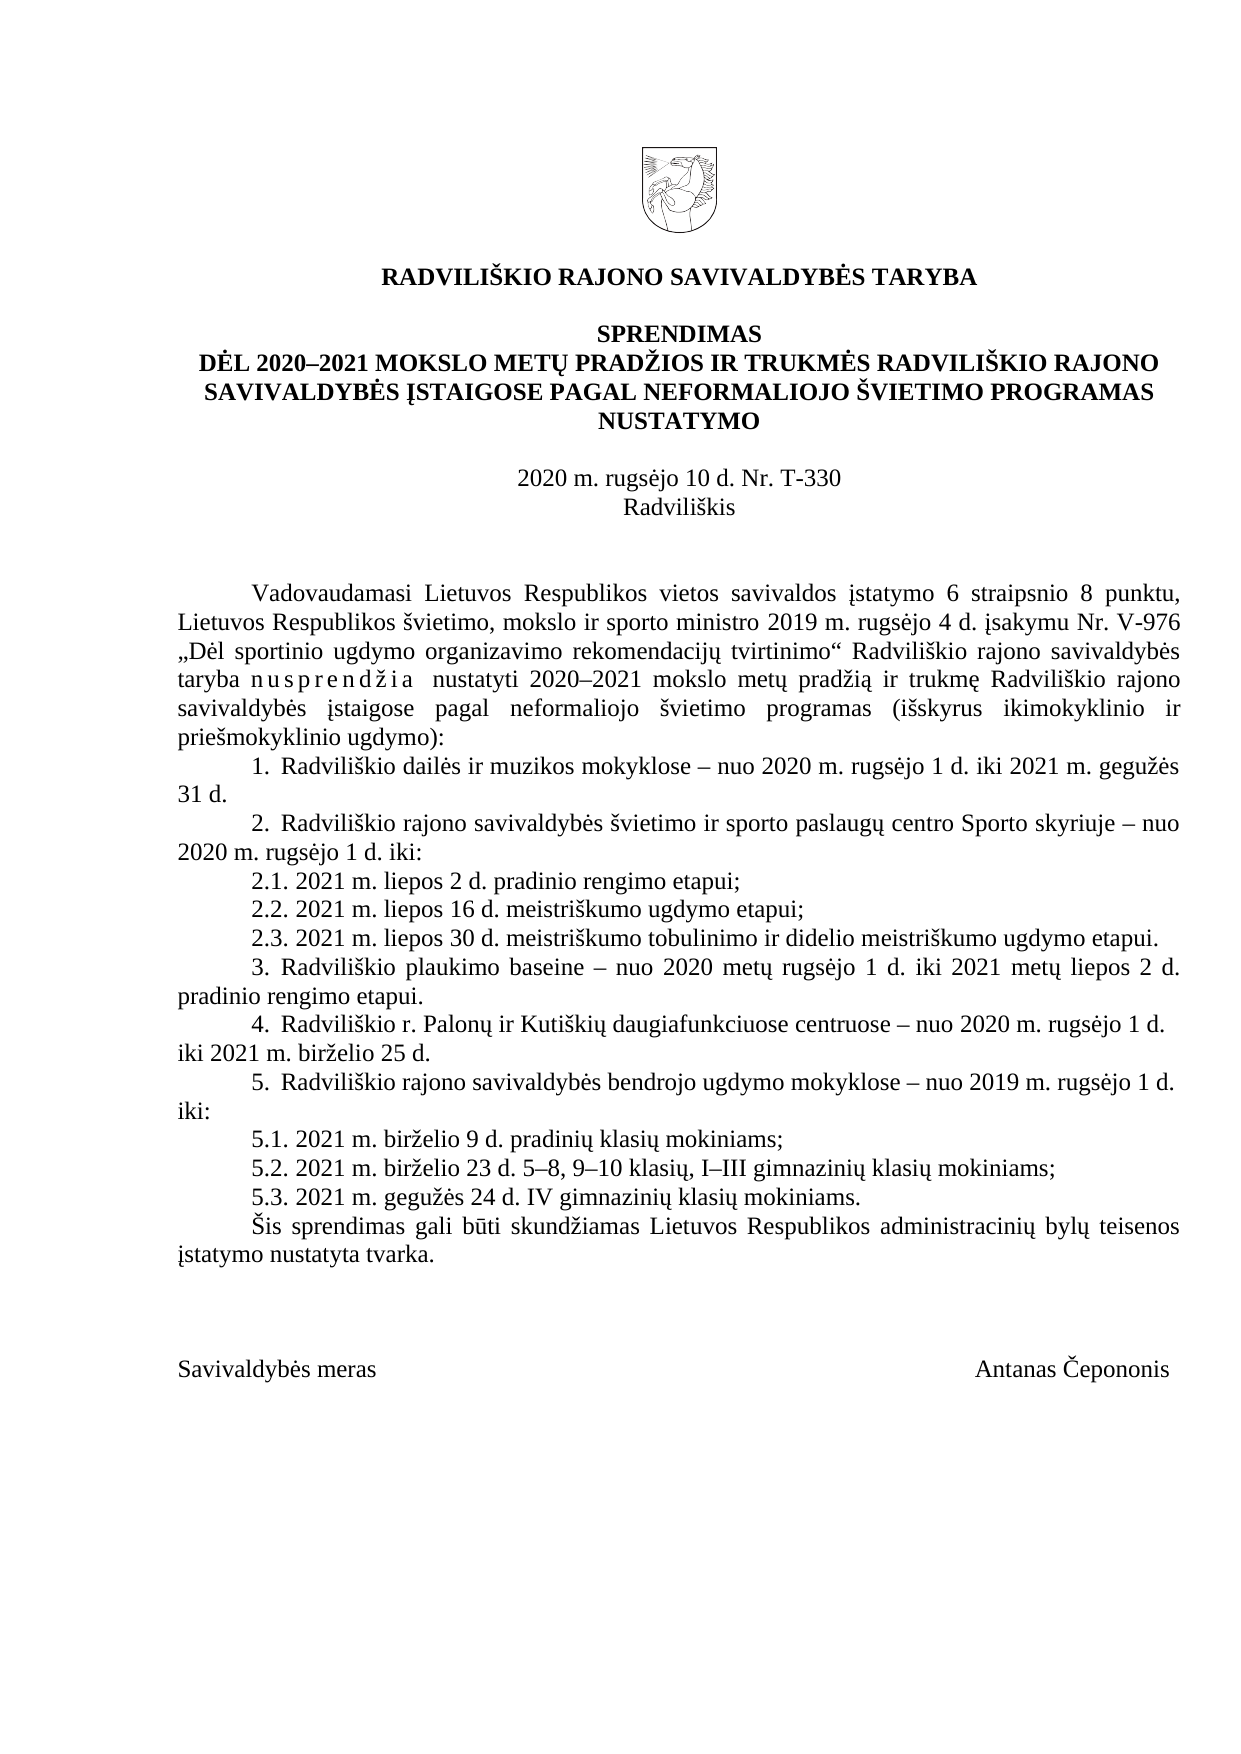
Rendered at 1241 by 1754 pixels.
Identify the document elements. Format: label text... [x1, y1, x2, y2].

text 2. Radviliškio rajono savivaldybės švietimo ir sporto paslaugų centro Sporto skyriuje – nuo 2020 m. rugsėjo 1 d. iki: [177, 808, 1181, 866]
text SPRENDIMAS [177, 319, 1181, 348]
text 3. Radviliškio plaukimo baseine – nuo 2020 metų rugsėjo 1 d. iki 2021 metų liepos 2 d. pradinio rengimo etapui. [177, 952, 1181, 1009]
text 5.1. 2021 m. birželio 9 d. pradinių klasių mokiniams; [177, 1124, 1181, 1153]
text 2020 m. rugsėjo 10 d. Nr. T-330 [177, 463, 1181, 492]
text Savivaldybės meras Antanas Čepononis [177, 1354, 1181, 1383]
text Šis sprendimas gali būti skundžiamas Lietuvos Respublikos administracinių bylų teisenos įstatymo nustatyta tvarka. [177, 1211, 1181, 1268]
text RADVILIŠKIO RAJONO SAVIVALDYBĖS TARYBA [177, 262, 1181, 291]
text 5.2. 2021 m. birželio 23 d. 5–8, 9–10 klasių, I–III gimnazinių klasių mokiniams; [177, 1153, 1181, 1182]
text 1. Radviliškio dailės ir muzikos mokyklose – nuo 2020 m. rugsėjo 1 d. iki 2021 m. gegužės 31 d. [177, 751, 1181, 808]
text Radviliškis [177, 492, 1181, 521]
text 2.3. 2021 m. liepos 30 d. meistriškumo tobulinimo ir didelio meistriškumo ugdymo etapui. [177, 923, 1181, 952]
text 5.3. 2021 m. gegužės 24 d. IV gimnazinių klasių mokiniams. [177, 1182, 1181, 1211]
text 5. Radviliškio rajono savivaldybės bendrojo ugdymo mokyklose – nuo 2019 m. rugsėjo 1 d. iki: [177, 1067, 1181, 1124]
text DĖL 2020–2021 MOKSLO METŲ PRADŽIOS IR TRUKMĖS RADVILIŠKIO RAJONO SAVIVALDYBĖS ĮSTAIGOSE PAGAL NEFORMALIOJO ŠVIETIMO PROGRAMAS NUSTATYMO [177, 348, 1181, 434]
text 4. Radviliškio r. Palonų ir Kutiškių daugiafunkciuose centruose – nuo 2020 m. rugsėjo 1 d. iki 2021 m. birželio 25 d. [177, 1009, 1181, 1067]
text Vadovaudamasi Lietuvos Respublikos vietos savivaldos įstatymo 6 straipsnio 8 punktu, Lietuvos Respublikos švietimo, mokslo ir sporto ministro 2019 m. rugsėjo 4 d. įsakymu Nr. V-976 „Dėl sportinio ugdymo organizavimo rekomendacijų tvirtinimo“ Radviliškio rajono savivaldybės taryba nusprendžia nustatyti 2020–2021 mokslo metų pradžią ir trukmę Radviliškio rajono savivaldybės įstaigose pagal neformaliojo švietimo programas (išskyrus ikimokyklinio ir priešmokyklinio ugdymo): [177, 578, 1181, 751]
text 2.2. 2021 m. liepos 16 d. meistriškumo ugdymo etapui; [177, 894, 1181, 923]
text 2.1. 2021 m. liepos 2 d. pradinio rengimo etapui; [177, 866, 1181, 894]
